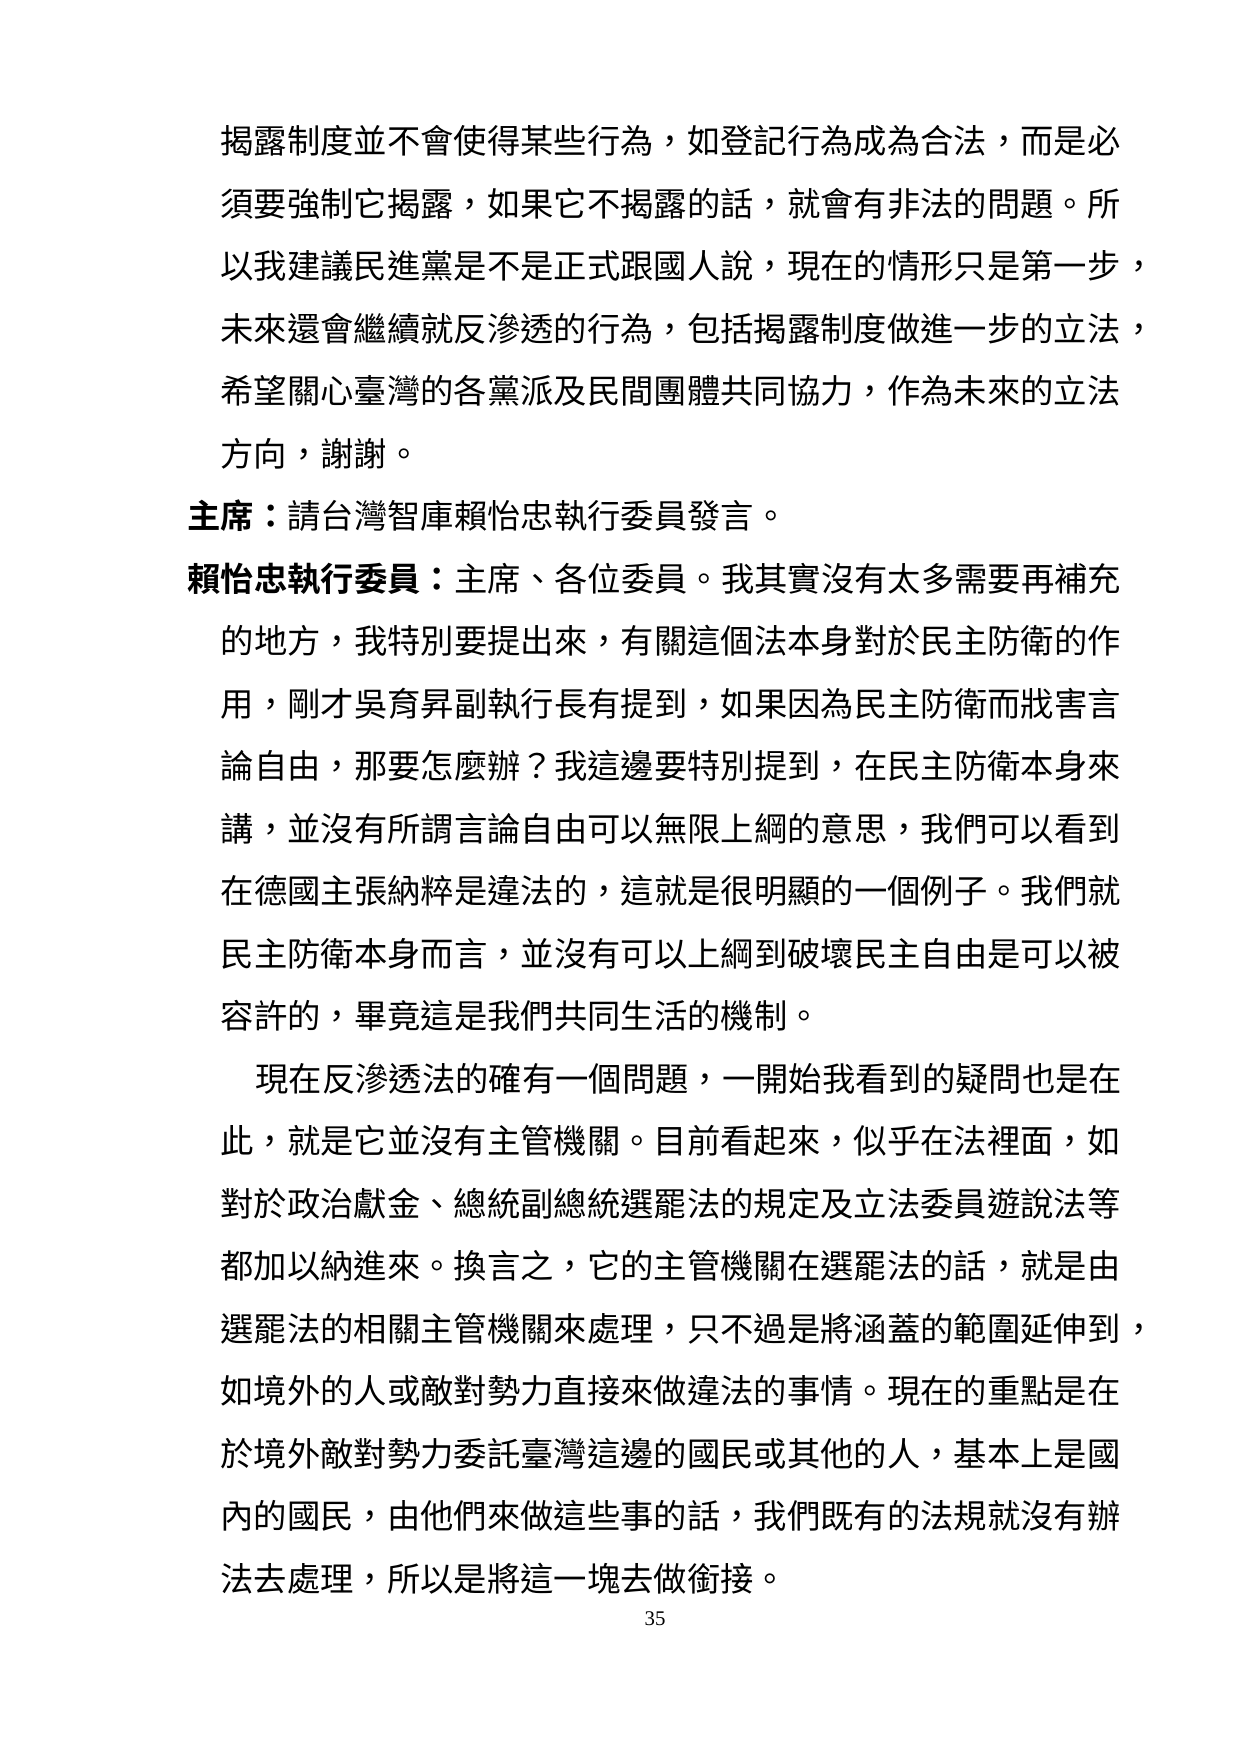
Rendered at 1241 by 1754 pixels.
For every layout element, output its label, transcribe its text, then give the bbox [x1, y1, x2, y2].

text 因此，我有點出幾個迷思希望跟立法院眾位委員討論，第一個，是不是一定要針對行為去處理，而不是處理前階段關係的經營？今天我們看到新聞報導王立強，先鋪的是關係，先鋪的是節點，先鋪的是據點，然後後面在某些情況的時候，才有發動行為的問題。如果我們只針對行為來處理，是不是已經太晚了，而對於前面的關係就沒有去處理？我們現在想問的是，現在反滲透法規定不得接受境外勢力的指示、委託或資助，捐贈政治獻金。這個能不能擴張到收買地方，或是透過一些關係的經營去給予一些利益？對於這點能不能用這條的政治獻金處理，還是能不能用發展組織來處理？也就是說，現在我們細究每一個細節，就里長這個地方政治的收買情形研究現行法是不是有缺漏。第二個迷思是，是不是禁止和揭露的問題？現在的情況是我們先說禁止行為，但是我們必須要了解，中國在臺灣的政治滲透是不會消失的，不是你禁止它就會消失，而是你能不能透過法制面的設計遏制它，讓它不要那麼囂張。其次，如果還是無法遏制它的存在，至少可以讓公眾知道，所以揭露跟禁止其實是沒有衝突的，在禁止之外可以繼續加上揭露制度。另外，揭露制度並不會使得某些行為，如登記行為成為合法，而是必須要強制它揭露，如果它不揭露的話，就會有非法的問題。所以我建議民進黨是不是正式跟國人說，現在的情形只是第一步，未來還會繼續就反滲透的行為，包括揭露制度做進一步的立法，希望關心臺灣的各黨派及民間團體共同協力，作為未來的立法方向，謝謝。 [220, 97, 1122, 472]
text 賴怡忠執行委員：主席、各位委員。我其實沒有太多需要再補充的地方，我特別要提出來，有關這個法本身對於民主防衛的作用，剛才吳育昇副執行長有提到，如果因為民主防衛而戕害言論自由，那要怎麼辦？我這邊要特別提到，在民主防衛本身來講，並沒有所謂言論自由可以無限上綱的意思，我們可以看到在德國主張納粹是違法的，這就是很明顯的一個例子。我們就民主防衛本身而言，並沒有可以上綱到破壞民主自由是可以被容許的，畢竟這是我們共同生活的機制。 [187, 535, 1122, 1035]
text 主席：請台灣智庫賴怡忠執行委員發言。 [187, 472, 1122, 535]
text 現在反滲透法的確有一個問題，一開始我看到的疑問也是在此，就是它並沒有主管機關。目前看起來，似乎在法裡面，如對於政治獻金、總統副總統選罷法的規定及立法委員遊說法等都加以納進來。換言之，它的主管機關在選罷法的話，就是由選罷法的相關主管機關來處理，只不過是將涵蓋的範圍延伸到，如境外的人或敵對勢力直接來做違法的事情。現在的重點是在於境外敵對勢力委託臺灣這邊的國民或其他的人，基本上是國內的國民，由他們來做這些事的話，我們既有的法規就沒有辦法去處理，所以是將這一塊去做銜接。 [220, 1035, 1122, 1597]
